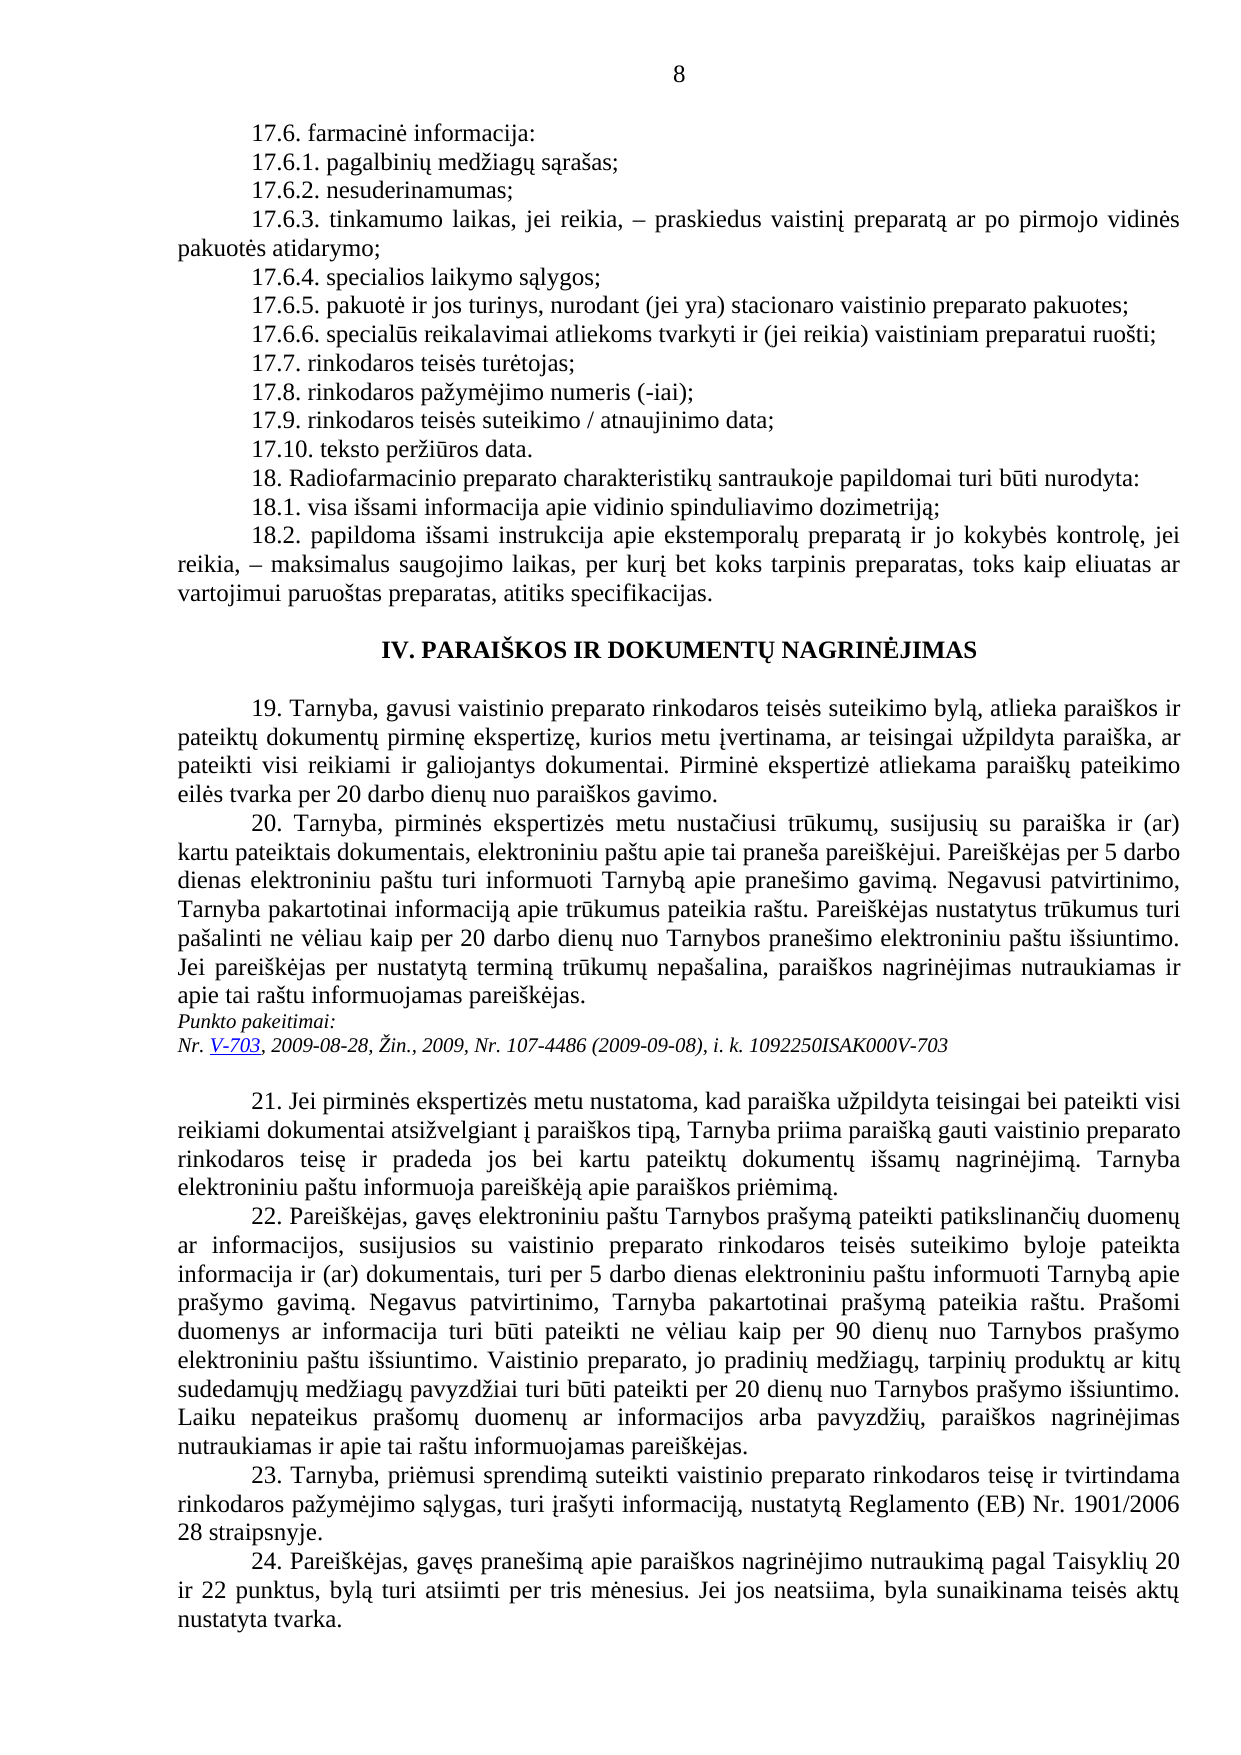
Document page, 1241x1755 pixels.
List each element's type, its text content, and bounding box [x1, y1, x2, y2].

text 18. Radiofarmacinio preparato charakteristikų santraukoje papildomai turi būti nurodyta: [177, 463, 1181, 492]
text 17.6.4. specialios laikymo sąlygos; [177, 262, 1181, 291]
text 17.6.5. pakuotė ir jos turinys, nurodant (jei yra) stacionaro vaistinio preparato pakuotes; [177, 291, 1181, 319]
text 17.9. rinkodaros teisės suteikimo / atnaujinimo data; [177, 406, 1181, 434]
text 21. Jei pirminės ekspertizės metu nustatoma, kad paraiška užpildyta teisingai bei pateikti visi reikiami dokumentai atsižvelgiant į paraiškos tipą, Tarnyba priima paraišką gauti vaistinio preparato rinkodaros teisę ir pradeda jos bei kartu pateiktų dokumentų išsamų nagrinėjimą. Tarnyba elektroniniu paštu informuoja pareiškėją apie paraiškos priėmimą. [177, 1086, 1181, 1201]
text 17.6. farmacinė informacija: [177, 118, 1181, 147]
text 17.6.1. pagalbinių medžiagų sąrašas; [177, 147, 1181, 176]
text 22. Pareiškėjas, gavęs elektroniniu paštu Tarnybos prašymą pateikti patikslinančių duomenų ar informacijos, susijusios su vaistinio preparato rinkodaros teisės suteikimo byloje pateikta informacija ir (ar) dokumentais, turi per 5 darbo dienas elektroniniu paštu informuoti Tarnybą apie prašymo gavimą. Negavus patvirtinimo, Tarnyba pakartotinai prašymą pateikia raštu. Prašomi duomenys ar informacija turi būti pateikti ne vėliau kaip per 90 dienų nuo Tarnybos prašymo elektroniniu paštu išsiuntimo. Vaistinio preparato, jo pradinių medžiagų, tarpinių produktų ar kitų sudedamųjų medžiagų pavyzdžiai turi būti pateikti per 20 dienų nuo Tarnybos prašymo išsiuntimo. Laiku nepateikus prašomų duomenų ar informacijos arba pavyzdžių, paraiškos nagrinėjimas nutraukiamas ir apie tai raštu informuojamas pareiškėjas. [177, 1201, 1181, 1460]
text 17.6.6. specialūs reikalavimai atliekoms tvarkyti ir (jei reikia) vaistiniam preparatui ruošti; [177, 319, 1181, 348]
text IV. PARAIŠKOS IR DOKUMENTŲ NAGRINĖJIMAS [177, 636, 1181, 664]
text 23. Tarnyba, priėmusi sprendimą suteikti vaistinio preparato rinkodaros teisę ir tvirtindama rinkodaros pažymėjimo sąlygas, turi įrašyti informaciją, nustatytą Reglamento (EB) Nr. 1901/2006 28 straipsnyje. [177, 1460, 1181, 1546]
text 19. Tarnyba, gavusi vaistinio preparato rinkodaros teisės suteikimo bylą, atlieka paraiškos ir pateiktų dokumentų pirminę ekspertizę, kurios metu įvertinama, ar teisingai užpildyta paraiška, ar pateikti visi reikiami ir galiojantys dokumentai. Pirminė ekspertizė atliekama paraiškų pateikimo eilės tvarka per 20 darbo dienų nuo paraiškos gavimo. [177, 693, 1181, 808]
text 17.6.2. nesuderinamumas; [177, 176, 1181, 204]
text 17.6.3. tinkamumo laikas, jei reikia, – praskiedus vaistinį preparatą ar po pirmojo vidinės pakuotės atidarymo; [177, 204, 1181, 262]
text Nr. V-703, 2009-08-28, Žin., 2009, Nr. 107-4486 (2009-09-08), i. k. 1092250ISAK000V-703 [177, 1033, 1181, 1057]
text 17.10. teksto peržiūros data. [177, 434, 1181, 463]
text Punkto pakeitimai: [177, 1009, 1181, 1033]
text 24. Pareiškėjas, gavęs pranešimą apie paraiškos nagrinėjimo nutraukimą pagal Taisyklių 20 ir 22 punktus, bylą turi atsiimti per tris mėnesius. Jei jos neatsiima, byla sunaikinama teisės aktų nustatyta tvarka. [177, 1546, 1181, 1632]
text 17.8. rinkodaros pažymėjimo numeris (-iai); [177, 377, 1181, 406]
text 17.7. rinkodaros teisės turėtojas; [177, 348, 1181, 377]
text 18.2. papildoma išsami instrukcija apie ekstemporalų preparatą ir jo kokybės kontrolę, jei reikia, – maksimalus saugojimo laikas, per kurį bet koks tarpinis preparatas, toks kaip eliuatas ar vartojimui paruoštas preparatas, atitiks specifikacijas. [177, 521, 1181, 607]
text 20. Tarnyba, pirminės ekspertizės metu nustačiusi trūkumų, susijusių su paraiška ir (ar) kartu pateiktais dokumentais, elektroniniu paštu apie tai praneša pareiškėjui. Pareiškėjas per 5 darbo dienas elektroniniu paštu turi informuoti Tarnybą apie pranešimo gavimą. Negavusi patvirtinimo, Tarnyba pakartotinai informaciją apie trūkumus pateikia raštu. Pareiškėjas nustatytus trūkumus turi pašalinti ne vėliau kaip per 20 darbo dienų nuo Tarnybos pranešimo elektroniniu paštu išsiuntimo. Jei pareiškėjas per nustatytą terminą trūkumų nepašalina, paraiškos nagrinėjimas nutraukiamas ir apie tai raštu informuojamas pareiškėjas. [177, 808, 1181, 1009]
text 18.1. visa išsami informacija apie vidinio spinduliavimo dozimetriją; [177, 492, 1181, 521]
